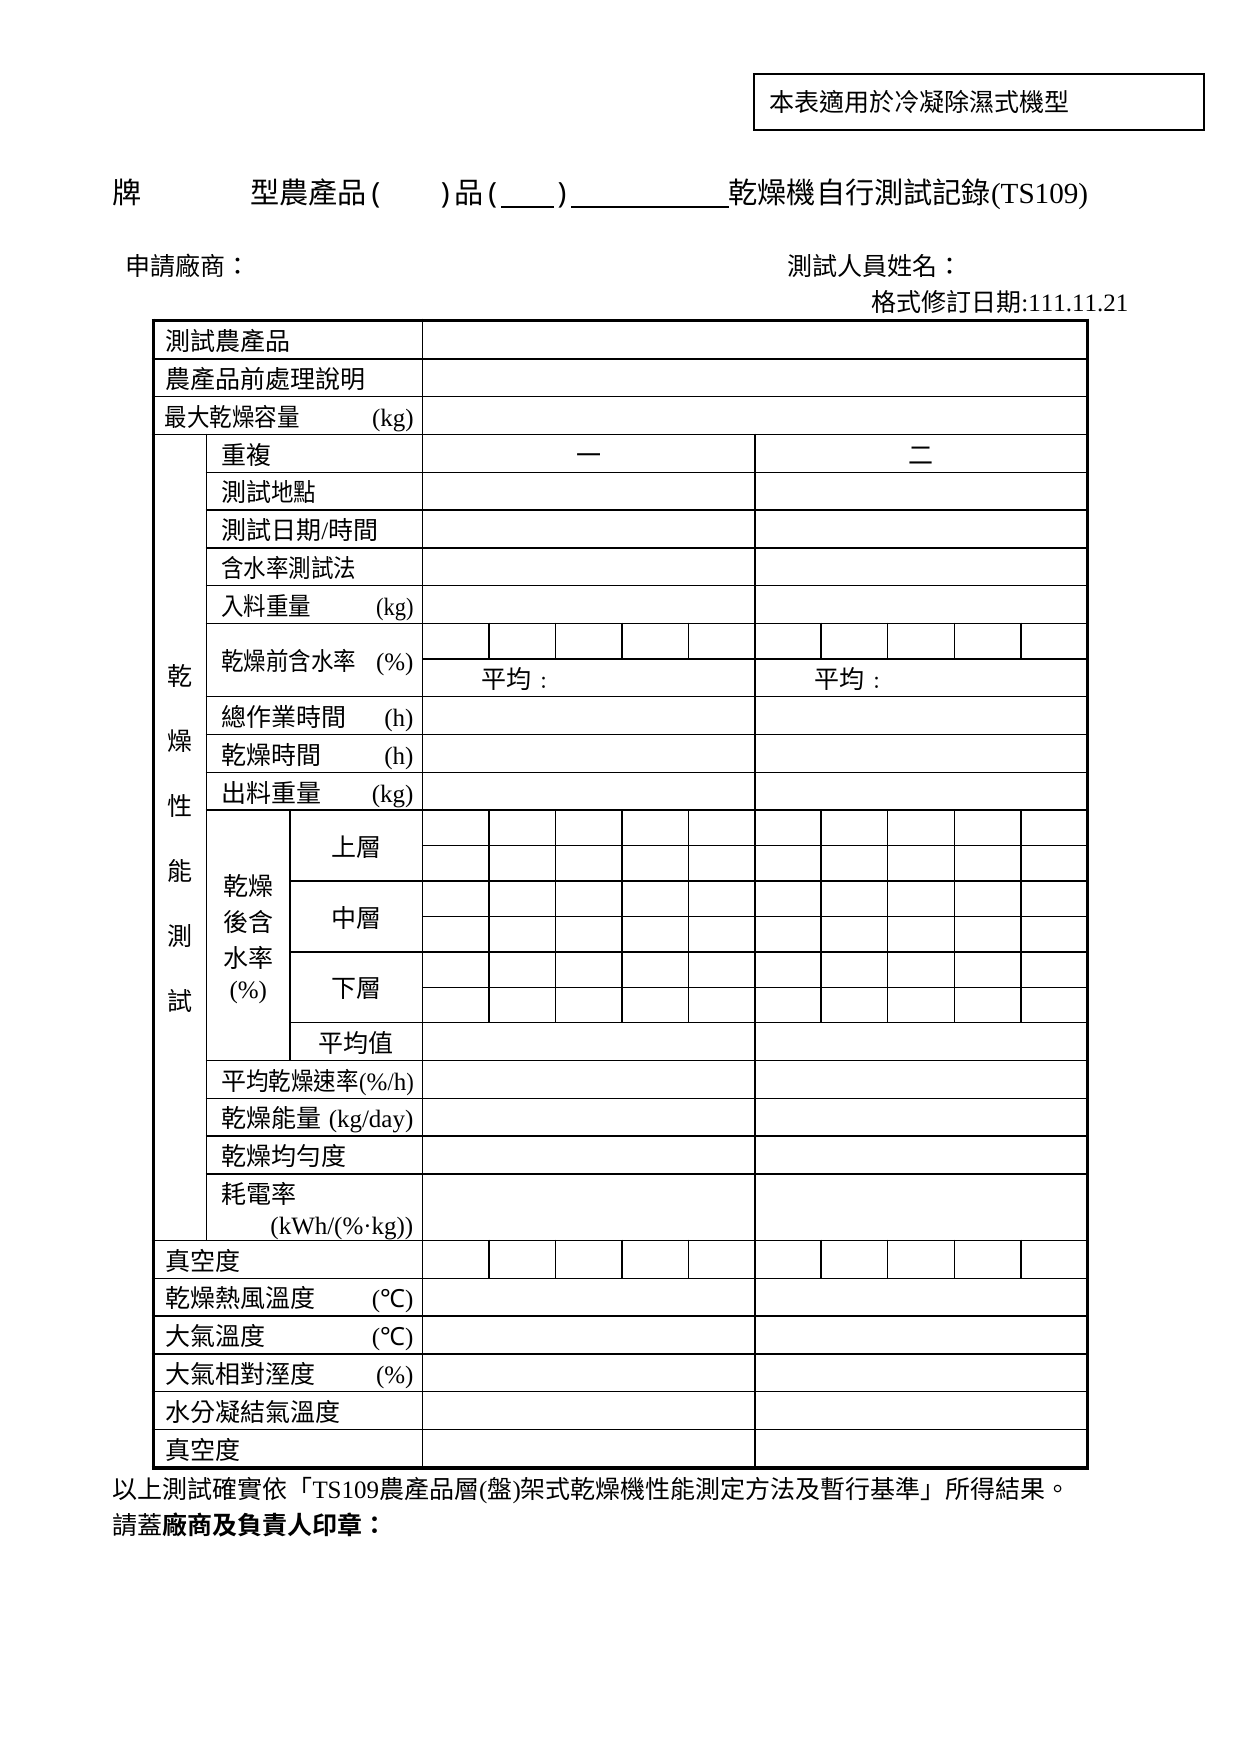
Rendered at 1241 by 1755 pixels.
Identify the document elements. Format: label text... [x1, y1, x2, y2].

table_cell [490, 882, 555, 916]
table_cell [423, 735, 754, 771]
table_cell [423, 549, 754, 585]
table_cell [556, 917, 621, 951]
table_cell [490, 953, 555, 986]
table_cell 下層 [291, 953, 422, 1022]
table_cell 出料重量 (kg) [207, 773, 422, 809]
table_cell [1022, 624, 1086, 658]
table_cell [423, 586, 754, 623]
table_cell [756, 473, 1086, 509]
table_cell [556, 882, 621, 916]
table_cell 入料重量 (kg) [207, 586, 422, 623]
table_cell 平均乾燥速率 (%/h) [207, 1061, 422, 1097]
table_cell [689, 988, 754, 1022]
table_cell [756, 586, 1086, 623]
text 牌 型農產品( )品( ) 乾燥機自行測試記錄(TS109) [112, 169, 1128, 212]
table_cell [689, 953, 754, 986]
table_cell [756, 1137, 1086, 1173]
table_cell 二 [756, 435, 1086, 471]
table_cell [888, 811, 954, 845]
table_cell [955, 882, 1020, 916]
table_cell [423, 1175, 754, 1239]
table_cell [888, 624, 954, 658]
table_cell 總作業時間 (h) [207, 697, 422, 734]
table_cell 耗電率 (kWh/(%·kg)) [207, 1175, 422, 1239]
table_cell [955, 917, 1020, 951]
table_cell [423, 882, 488, 916]
table_cell [556, 624, 621, 658]
table_cell 乾燥熱風溫度 (℃) [155, 1279, 422, 1315]
text 請蓋廠商及負責人印章： [112, 1506, 1128, 1542]
table_cell [623, 624, 688, 658]
table_header [423, 322, 1086, 358]
table_cell [423, 1241, 488, 1277]
table_cell [756, 917, 820, 951]
table_cell 上層 [291, 811, 422, 880]
table_cell [756, 1099, 1086, 1135]
table_cell 水分凝結氣溫度 [155, 1392, 422, 1429]
table_cell [822, 811, 887, 845]
table_cell [756, 1317, 1086, 1353]
table_cell [756, 1241, 820, 1277]
table_cell 乾燥均勻度 [207, 1137, 422, 1173]
table_cell [556, 846, 621, 880]
table_cell [822, 1241, 887, 1277]
table_cell [888, 882, 954, 916]
table_cell [423, 697, 754, 734]
table_cell 測試地點 [207, 473, 422, 509]
table_cell 乾燥能量 (kg/day) [207, 1099, 422, 1135]
text 以上測試確實依「TS109農產品層(盤)架式乾燥機性能測定方法及暫行基準」所得結果。 [112, 1469, 1128, 1506]
table_cell [955, 988, 1020, 1022]
table_cell 農產品前處理說明 [155, 360, 422, 396]
table_header 測試農產品 [155, 322, 422, 358]
table_cell [490, 624, 555, 658]
table_cell [689, 811, 754, 845]
table_cell 大氣相對溼度 (%) [155, 1355, 422, 1391]
table_cell [1022, 1241, 1086, 1277]
table_cell 測試日期/時間 [207, 511, 422, 547]
table_cell [556, 811, 621, 845]
table_cell [423, 1023, 754, 1059]
table_cell [556, 988, 621, 1022]
table_cell [756, 846, 820, 880]
table_cell 乾燥前含水率 (%) [207, 624, 422, 696]
text 本表適用於冷凝除濕式機型 [769, 82, 1188, 118]
table_cell [423, 988, 488, 1022]
table_cell [423, 811, 488, 845]
table_cell [955, 624, 1020, 658]
table_cell [556, 1241, 621, 1277]
table_cell [756, 1392, 1086, 1429]
table_cell [423, 1137, 754, 1173]
table_cell [423, 773, 754, 809]
table_cell [822, 917, 887, 951]
table_cell [1022, 846, 1086, 880]
table_cell [955, 811, 1020, 845]
table_cell [490, 988, 555, 1022]
table_cell [490, 917, 555, 951]
table_cell [1022, 882, 1086, 916]
table_cell [623, 988, 688, 1022]
table_cell [689, 624, 754, 658]
table_cell [623, 882, 688, 916]
table_cell [423, 511, 754, 547]
table_cell [756, 1430, 1086, 1466]
table_cell 真空度 [155, 1241, 422, 1277]
table_cell [423, 1279, 754, 1315]
table_cell [822, 882, 887, 916]
table_cell 乾 燥 性 能 測 試 [155, 435, 206, 1239]
table_cell [1022, 953, 1086, 986]
table_cell [423, 624, 488, 658]
table_cell [423, 1430, 754, 1466]
table_cell 大氣溫度 (℃) [155, 1317, 422, 1353]
table_cell [822, 953, 887, 986]
table_cell 平均值 [291, 1023, 422, 1059]
text 申請廠商： 測試人員姓名： [112, 246, 1128, 282]
table_cell [955, 846, 1020, 880]
table_cell [423, 846, 488, 880]
table_cell [888, 1241, 954, 1277]
table_cell [756, 1023, 1086, 1059]
table_cell [822, 988, 887, 1022]
table_cell 中層 [291, 882, 422, 951]
table_cell [1022, 811, 1086, 845]
table_cell [756, 511, 1086, 547]
table_cell [689, 917, 754, 951]
table_cell [623, 811, 688, 845]
table_cell [955, 953, 1020, 986]
table_cell 重複 [207, 435, 422, 471]
table_cell [822, 846, 887, 880]
table_cell [756, 1355, 1086, 1391]
table_cell [490, 846, 555, 880]
table_cell [756, 1061, 1086, 1097]
table_cell [888, 846, 954, 880]
table_cell [423, 917, 488, 951]
table_cell [756, 1279, 1086, 1315]
table_cell 最大乾燥容量 (kg) [155, 397, 422, 433]
table_cell [423, 397, 1086, 433]
table_cell [423, 953, 488, 986]
table_cell [756, 697, 1086, 734]
table_cell 一 [423, 435, 754, 471]
table_cell [423, 1317, 754, 1353]
table_cell [556, 953, 621, 986]
table_cell [623, 846, 688, 880]
table_cell [756, 1175, 1086, 1239]
table_cell [423, 360, 1086, 396]
table_cell [756, 811, 820, 845]
table_cell [689, 1241, 754, 1277]
table_cell [689, 846, 754, 880]
table_cell 乾燥時間 (h) [207, 735, 422, 771]
table_cell [623, 953, 688, 986]
table_cell [756, 953, 820, 986]
table_cell [423, 1355, 754, 1391]
table_cell [756, 882, 820, 916]
table_cell [689, 882, 754, 916]
table_cell 平均﹕ [756, 660, 1086, 696]
table_cell [756, 624, 820, 658]
table_cell [423, 1099, 754, 1135]
table_cell [756, 773, 1086, 809]
table_cell [888, 953, 954, 986]
table_cell [423, 473, 754, 509]
table_cell [423, 1061, 754, 1097]
table_cell [756, 988, 820, 1022]
table_cell [888, 988, 954, 1022]
table_cell 含水率測試法 [207, 549, 422, 585]
table_cell [490, 1241, 555, 1277]
table_cell 真空度 [155, 1430, 422, 1466]
table_cell 乾燥 後含 水率 (%) [207, 811, 289, 1059]
table_cell [423, 1392, 754, 1429]
table_cell [623, 917, 688, 951]
table_cell [756, 735, 1086, 771]
table_cell [1022, 988, 1086, 1022]
table_cell [490, 811, 555, 845]
table_cell 平均﹕ [423, 660, 754, 696]
table_cell [1022, 917, 1086, 951]
table_cell [888, 917, 954, 951]
table_cell [623, 1241, 688, 1277]
table_cell [756, 549, 1086, 585]
table_cell [955, 1241, 1020, 1277]
text 格式修訂日期:111.11.21 [112, 282, 1128, 318]
table_cell [822, 624, 887, 658]
